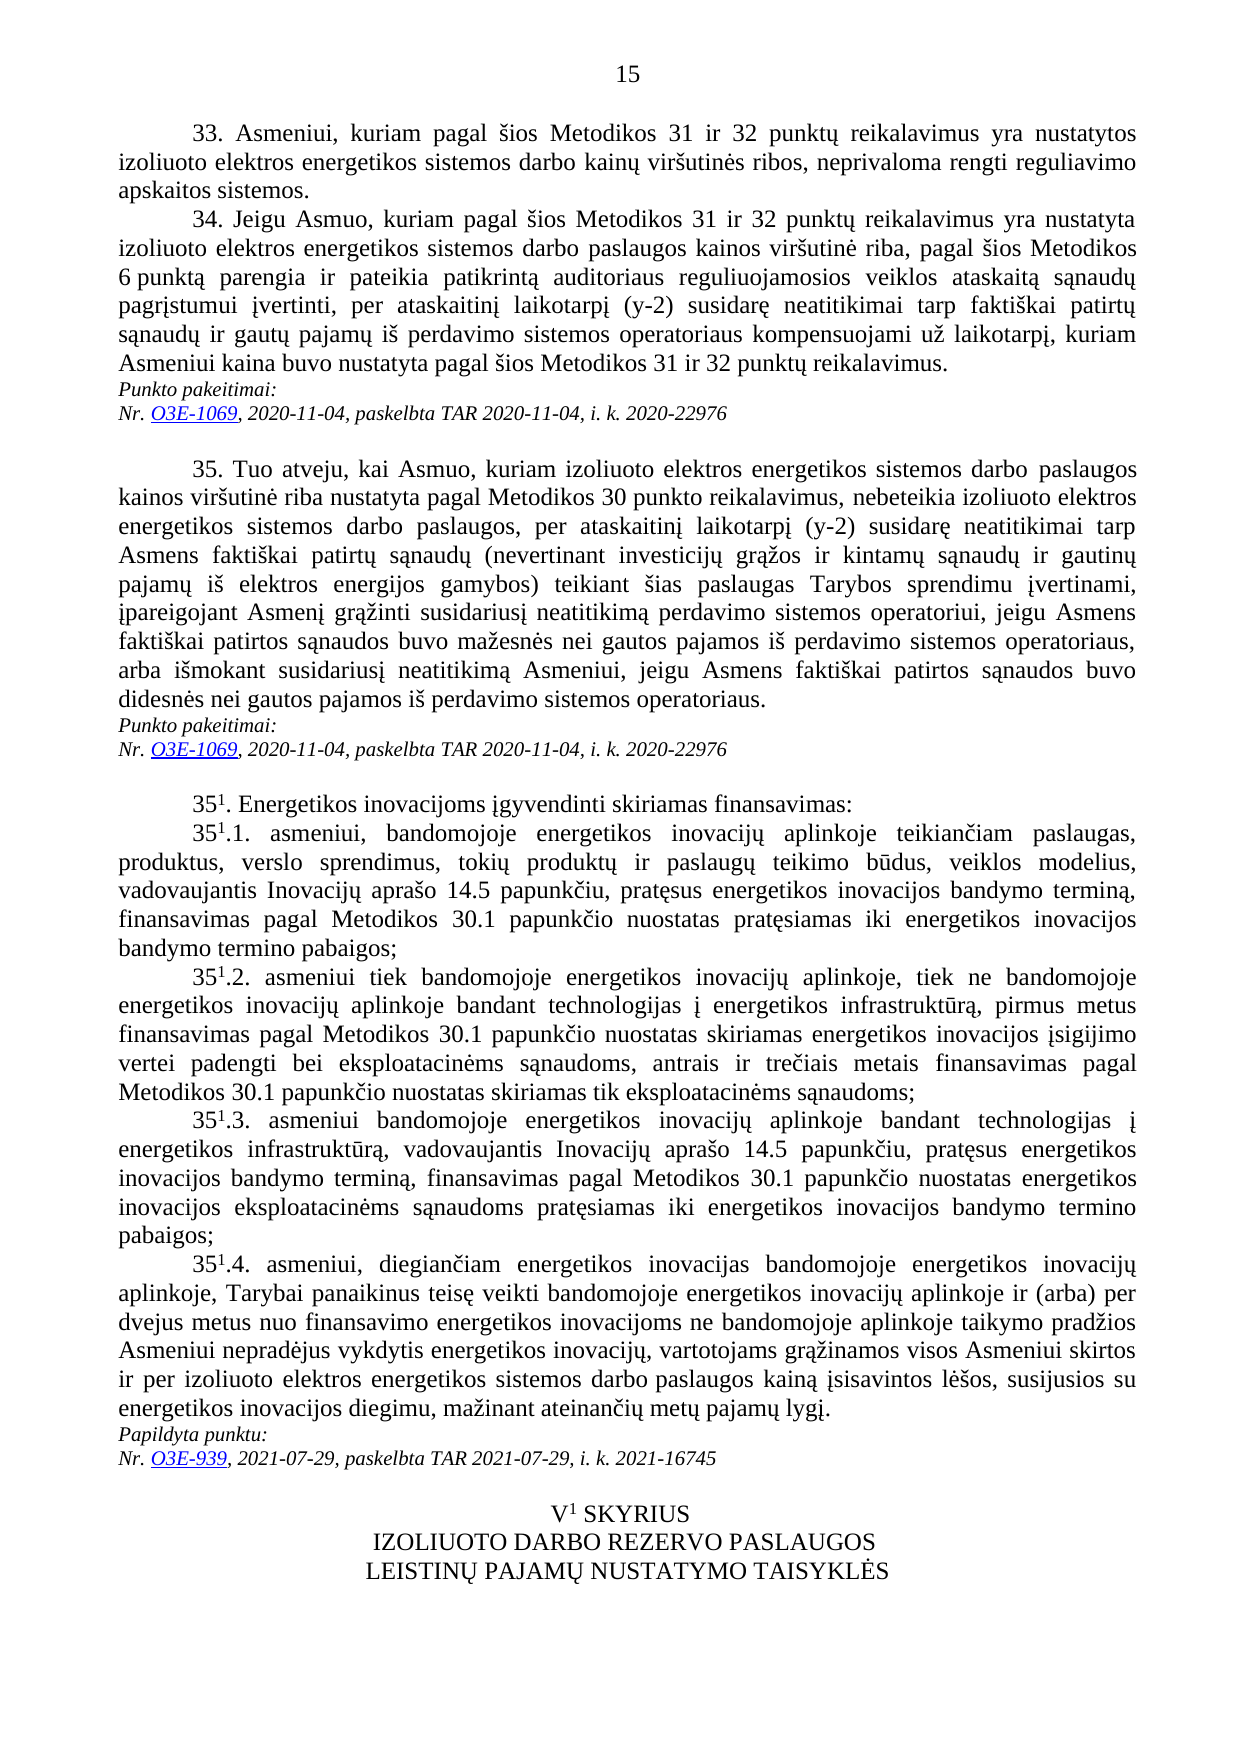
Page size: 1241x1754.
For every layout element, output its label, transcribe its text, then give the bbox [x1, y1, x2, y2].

text 33. Asmeniui, kuriam pagal šios Metodikos 31 ir 32 punktų reikalavimus yra nustatytos izoliuoto elektros energetikos sistemos darbo kainų viršutinės ribos, neprivaloma rengti reguliavimo apskaitos sistemos. [118, 118, 1137, 204]
text 351.2. asmeniui tiek bandomojoje energetikos inovacijų aplinkoje, tiek ne bandomojoje energetikos inovacijų aplinkoje bandant technologijas į energetikos infrastruktūrą, pirmus metus finansavimas pagal Metodikos 30.1 papunkčio nuostatas skiriamas energetikos inovacijos įsigijimo vertei padengti bei eksploatacinėms sąnaudoms, antrais ir trečiais metais finansavimas pagal Metodikos 30.1 papunkčio nuostatas skiriamas tik eksploatacinėms sąnaudoms; [118, 962, 1137, 1106]
text 34. Jeigu Asmuo, kuriam pagal šios Metodikos 31 ir 32 punktų reikalavimus yra nustatyta izoliuoto elektros energetikos sistemos darbo paslaugos kainos viršutinė riba, pagal šios Metodikos 6 punktą parengia ir pateikia patikrintą auditoriaus reguliuojamosios veiklos ataskaitą sąnaudų pagrįstumui įvertinti, per ataskaitinį laikotarpį (y-2) susidarę neatitikimai tarp faktiškai patirtų sąnaudų ir gautų pajamų iš perdavimo sistemos operatoriaus kompensuojami už laikotarpį, kuriam Asmeniui kaina buvo nustatyta pagal šios Metodikos 31 ir 32 punktų reikalavimus. [118, 204, 1137, 377]
text 351.4. asmeniui, diegiančiam energetikos inovacijas bandomojoje energetikos inovacijų aplinkoje, Tarybai panaikinus teisę veikti bandomojoje energetikos inovacijų aplinkoje ir (arba) per dvejus metus nuo finansavimo energetikos inovacijoms ne bandomojoje aplinkoje taikymo pradžios Asmeniui nepradėjus vykdytis energetikos inovacijų, vartotojams grąžinamos visos Asmeniui skirtos ir per izoliuoto elektros energetikos sistemos darbo paslaugos kainą įsisavintos lėšos, susijusios su energetikos inovacijos diegimu, mažinant ateinančių metų pajamų lygį. [118, 1249, 1137, 1422]
text 351.1. asmeniui, bandomojoje energetikos inovacijų aplinkoje teikiančiam paslaugas, produktus, verslo sprendimus, tokių produktų ir paslaugų teikimo būdus, veiklos modelius, vadovaujantis Inovacijų aprašo 14.5 papunkčiu, pratęsus energetikos inovacijos bandymo terminą, finansavimas pagal Metodikos 30.1 papunkčio nuostatas pratęsiamas iki energetikos inovacijos bandymo termino pabaigos; [118, 818, 1137, 962]
text 35. Tuo atveju, kai Asmuo, kuriam izoliuoto elektros energetikos sistemos darbo paslaugos kainos viršutinė riba nustatyta pagal Metodikos 30 punkto reikalavimus, nebeteikia izoliuoto elektros energetikos sistemos darbo paslaugos, per ataskaitinį laikotarpį (y-2) susidarę neatitikimai tarp Asmens faktiškai patirtų sąnaudų (nevertinant investicijų grąžos ir kintamų sąnaudų ir gautinų pajamų iš elektros energijos gamybos) teikiant šias paslaugas Tarybos sprendimu įvertinami, įpareigojant Asmenį grąžinti susidariusį neatitikimą perdavimo sistemos operatoriui, jeigu Asmens faktiškai patirtos sąnaudos buvo mažesnės nei gautos pajamos iš perdavimo sistemos operatoriaus, arba išmokant susidariusį neatitikimą Asmeniui, jeigu Asmens faktiškai patirtos sąnaudos buvo didesnės nei gautos pajamos iš perdavimo sistemos operatoriaus. [118, 454, 1137, 712]
text Nr. O3E-1069, 2020-11-04, paskelbta TAR 2020-11-04, i. k. 2020-22976 [118, 401, 1137, 425]
text Nr. O3E-1069, 2020-11-04, paskelbta TAR 2020-11-04, i. k. 2020-22976 [118, 737, 1137, 761]
text 351. Energetikos inovacijoms įgyvendinti skiriamas finansavimas: [118, 789, 1137, 818]
text LEISTINŲ PAJAMŲ NUSTATYMO TAISYKLĖS [118, 1556, 1137, 1585]
text IZOLIUOTO DARBO REZERVO PASLAUGOS [118, 1527, 1137, 1556]
text Papildyta punktu: [118, 1422, 1137, 1446]
text Nr. O3E-939, 2021-07-29, paskelbta TAR 2021-07-29, i. k. 2021-16745 [118, 1446, 1137, 1470]
text V1 SKYRIUS [103, 1499, 1137, 1527]
text 351.3. asmeniui bandomojoje energetikos inovacijų aplinkoje bandant technologijas į energetikos infrastruktūrą, vadovaujantis Inovacijų aprašo 14.5 papunkčiu, pratęsus energetikos inovacijos bandymo terminą, finansavimas pagal Metodikos 30.1 papunkčio nuostatas energetikos inovacijos eksploatacinėms sąnaudoms pratęsiamas iki energetikos inovacijos bandymo termino pabaigos; [118, 1106, 1137, 1249]
text Punkto pakeitimai: [118, 712, 1137, 737]
text Punkto pakeitimai: [118, 377, 1137, 401]
